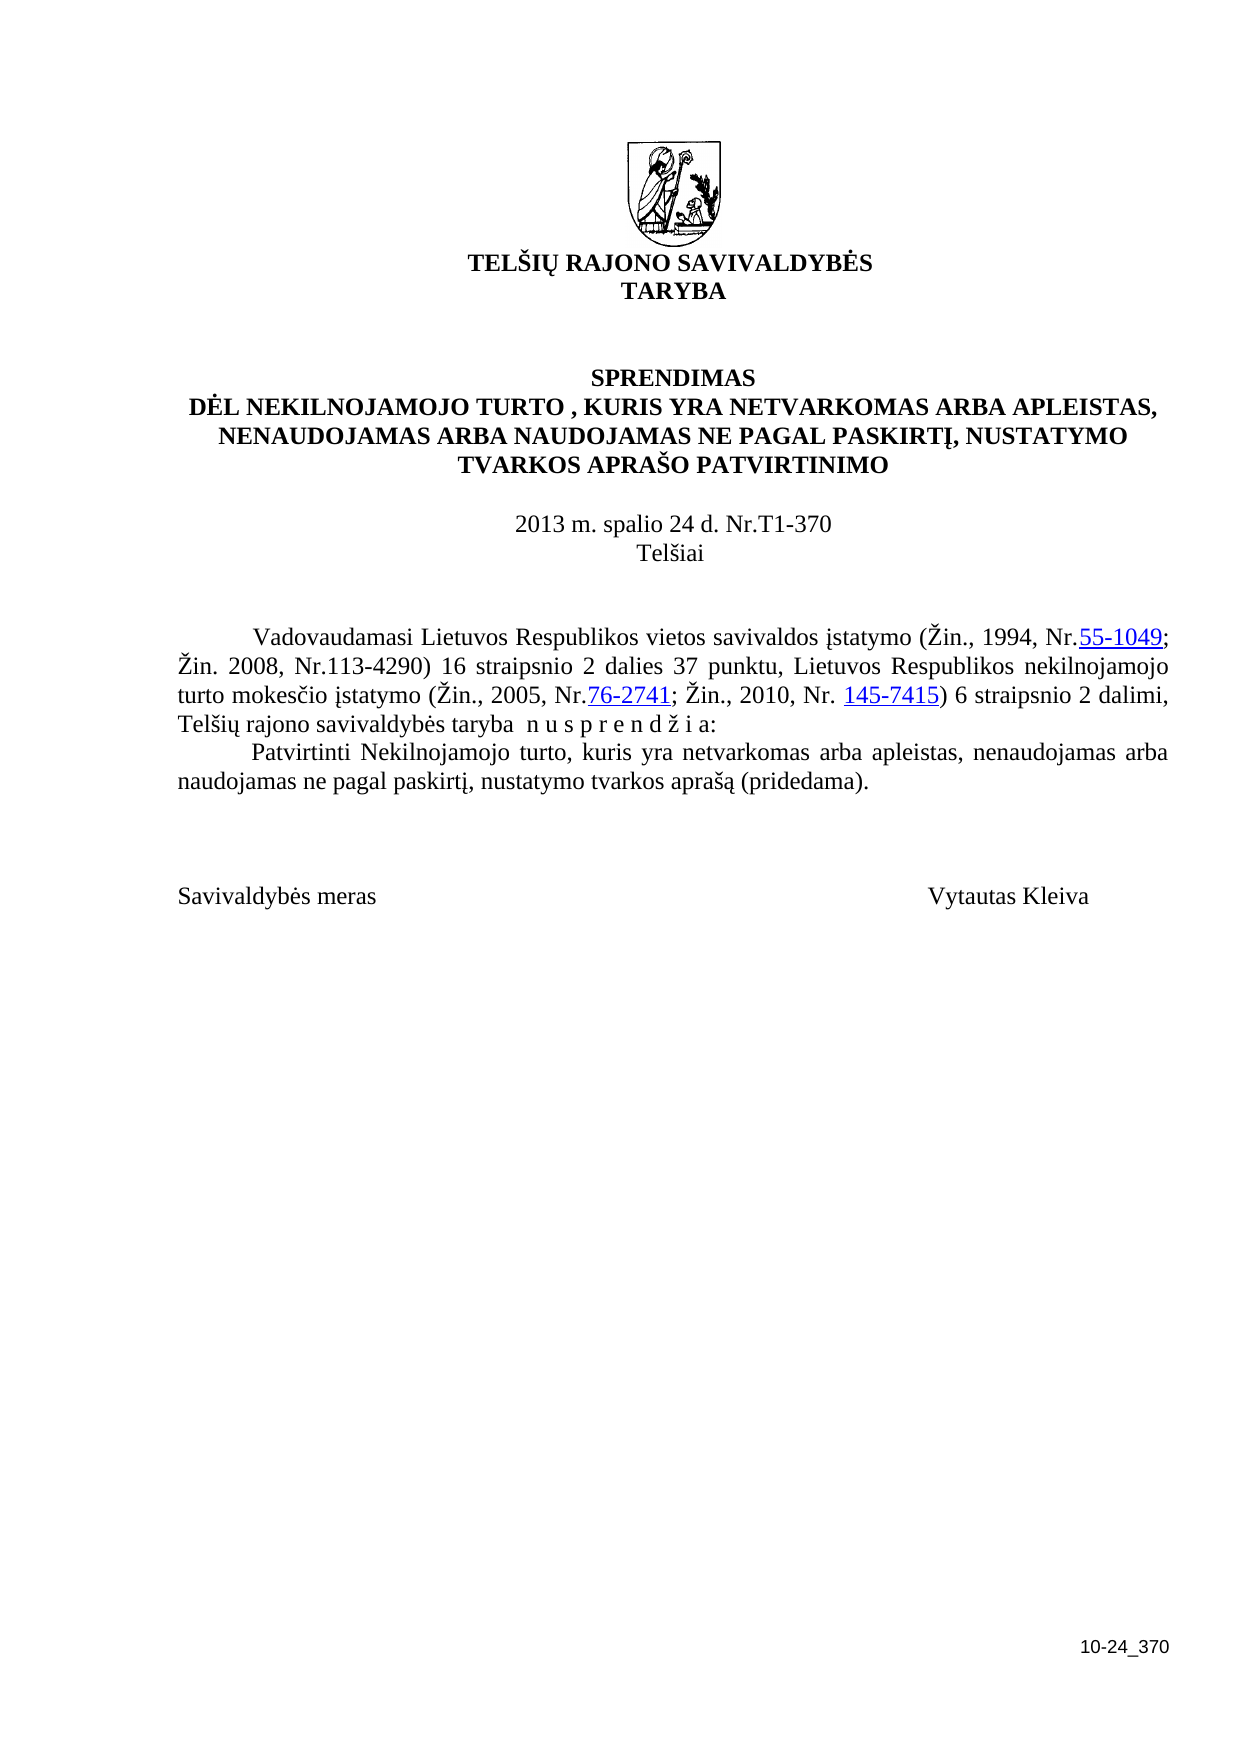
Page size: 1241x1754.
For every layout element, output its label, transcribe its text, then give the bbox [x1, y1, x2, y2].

table_cell Telšiai [176, 538, 1171, 567]
text Patvirtinti Nekilnojamojo turto, kuris yra netvarkomas arba apleistas, nenaudojamas arba naudojamas ne pagal paskirtį, nustatymo tvarkos aprašą (pridedama). [177, 737, 1169, 795]
table_cell [176, 479, 1171, 508]
table_header [176, 30, 1171, 82]
table_cell SPRENDIMAS [176, 363, 1171, 392]
table_cell DĖL NEKILNOJAMOJO TURTO , KURIS YRA NETVARKOMAS ARBA APLEISTAS, NENAUDOJAMAS ARBA NAUDOJAMAS NE PAGAL PASKIRTĮ, NUSTATYMO TVARKOS APRAŠO PATVIRTINIMO [176, 392, 1171, 478]
text Savivaldybės meras Vytautas Kleiva [177, 881, 1169, 910]
table_cell TELŠIŲ RAJONO SAVIVALDYBĖS TARYBA [176, 83, 1171, 363]
text Vadovaudamasi Lietuvos Respublikos vietos savivaldos įstatymo (Žin., 1994, Nr.55-1049; Žin. 2008, Nr.113-4290) 16 straipsnio 2 dalies 37 punktu, Lietuvos Respublikos nekilnojamojo turto mokesčio įstatymo (Žin., 2005, Nr.76-2741; Žin., 2010, Nr. 145-7415) 6 straipsnio 2 dalimi, Telšių rajono savivaldybės taryba n u s p r e n d ž i a: [177, 622, 1169, 737]
table_cell 2013 m. spalio 24 d. Nr.T1-370 [176, 508, 1171, 538]
